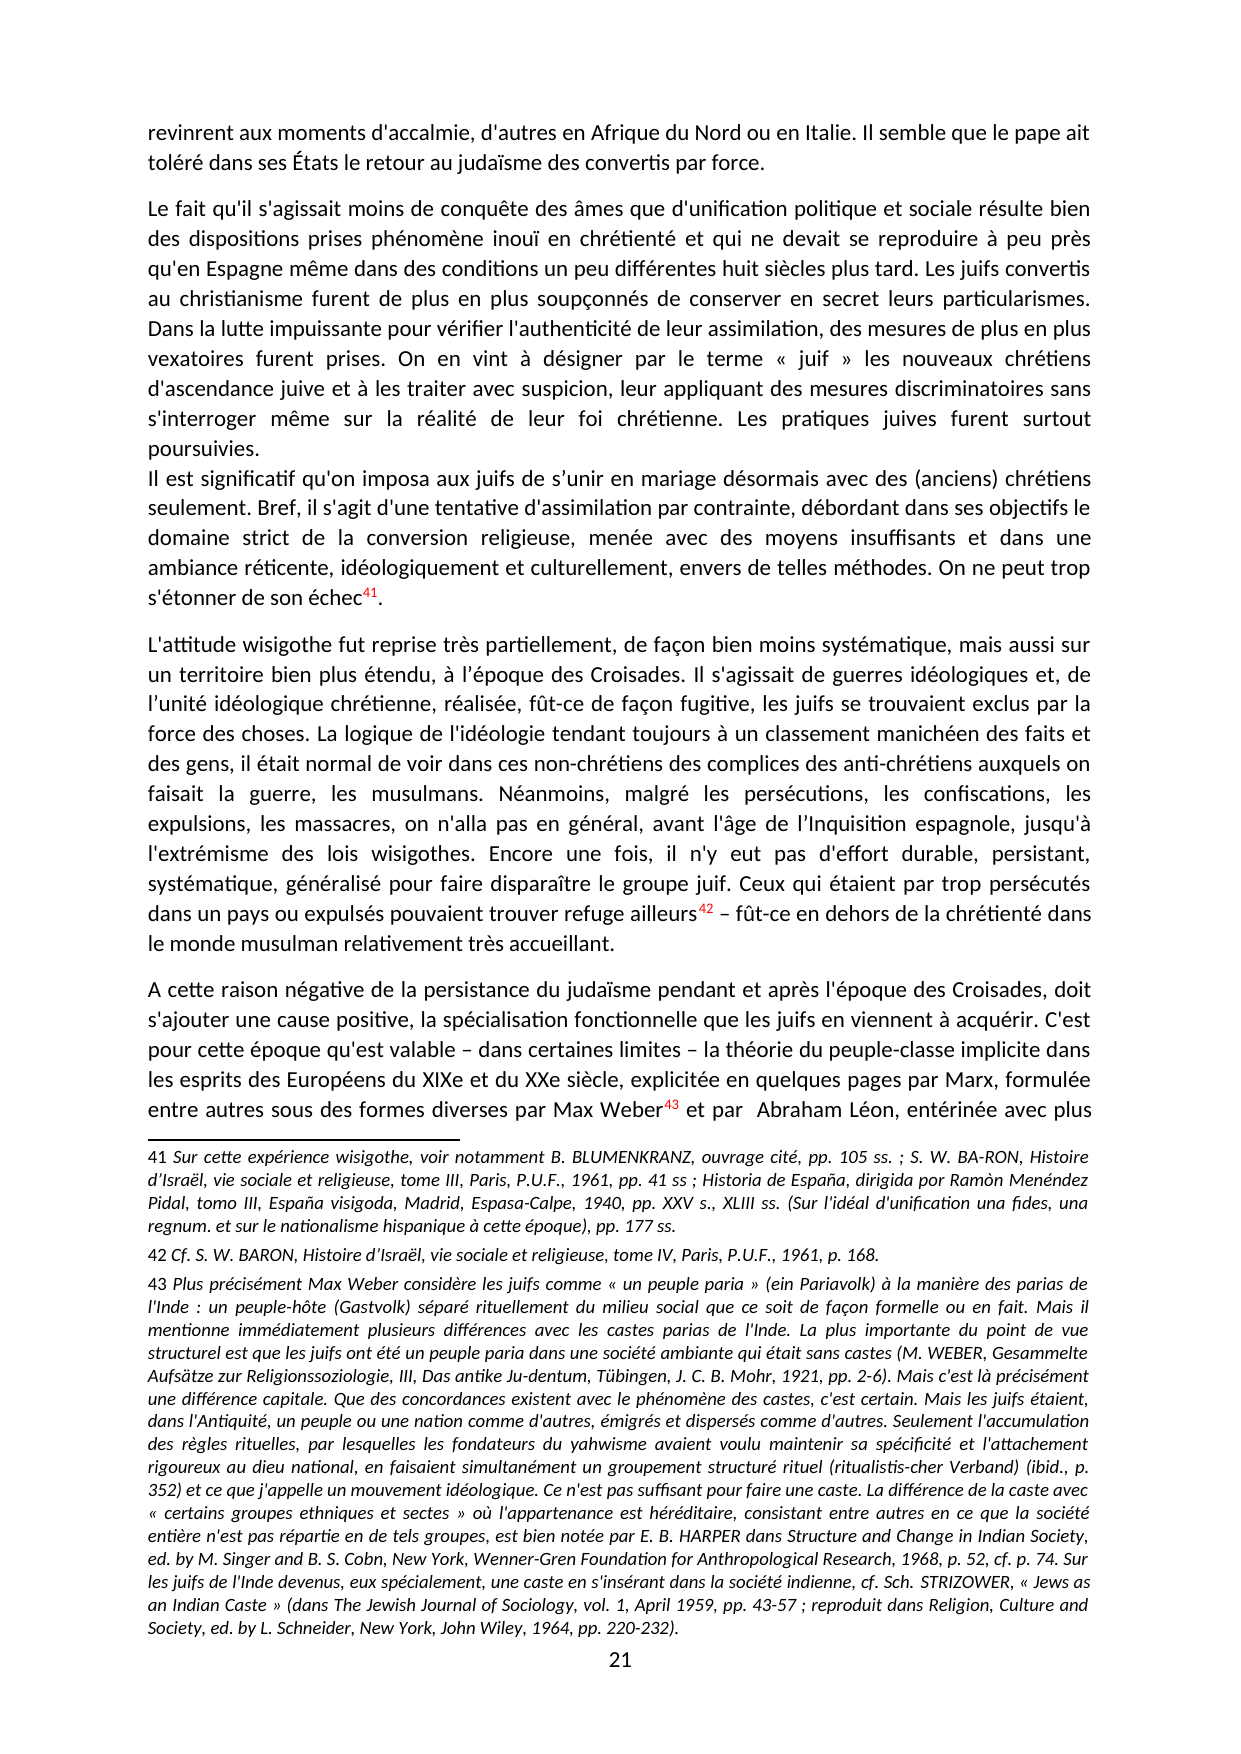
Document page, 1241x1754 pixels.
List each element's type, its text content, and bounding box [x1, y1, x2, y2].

text Plus précisément Max Weber considère les juifs comme « un peuple paria » (ein Pariavolk) à la manière des parias de l'Inde : un peuple-hôte (Gastvolk) séparé rituellement du milieu social que ce soit de façon formelle ou en fait. Mais il mentionne immédiatement plusieurs différences avec les castes parias de l'Inde. La plus importante du point de vue structurel est que les juifs ont été un peuple paria dans une société ambiante qui était sans castes (M. WEBER, Gesammelte Aufsätze zur Religionssoziologie, III, Das antike Ju-dentum, Tübingen, J. C. B. Mohr, 1921, pp. 2-6). Mais c'est là précisément une différence capitale. Que des concordances existent avec le phénomène des castes, c'est certain. Mais les juifs étaient, dans l'Antiquité, un peuple ou une nation comme d'autres, émigrés et dispersés comme d'autres. Seulement l'accumulation des règles rituelles, par lesquelles les fondateurs du yahwisme avaient voulu maintenir sa spécificité et l'attachement rigoureux au dieu national, en faisaient simultanément un groupement structuré rituel (ritualistis-cher Verband) (ibid., p. 352) et ce que j'appelle un mouvement idéologique. Ce n'est pas suffisant pour faire une caste. La différence de la caste avec « certains groupes ethniques et sectes » où l'appartenance est héréditaire, consistant entre autres en ce que la société entière n'est pas répartie en de tels groupes, est bien notée par E. B. HARPER dans Structure and Change in Indian Society, ed. by M. Singer and B. S. Cobn, New York, Wenner-Gren Foundation for Anthropological Research, 1968, p. 52, cf. p. 74. Sur les juifs de l'Inde devenus, eux spécialement, une caste en s'insérant dans la société indienne, cf. Sch. STRIZOWER, « Jews as an Indian Caste » (dans The Jewish Journal of Sociology, vol. 1, April 1959, pp. 43-57 ; reproduit dans Religion, Culture and Society, ed. by L. Schneider, New York, John Wiley, 1964, pp. 220-232). [148, 1272, 1093, 1639]
text Il est significatif qu'on imposa aux juifs de s’unir en mariage désormais avec des (anciens) chrétiens seulement. Bref, il s'agit d'une tentative d'assimilation par contrainte, débordant dans ses objectifs le domaine strict de la conversion religieuse, menée avec des moyens insuffisants et dans une ambiance réticente, idéologiquement et culturellement, envers de telles méthodes. On ne peut trop s'étonner de son échec. [148, 464, 1093, 611]
text A cette raison négative de la persistance du judaïsme pendant et après l'époque des Croisades, doit s'ajouter une cause positive, la spécialisation fonctionnelle que les juifs en viennent à acquérir. C'est pour cette époque qu'est valable – dans certaines limites – la théorie du peuple-classe implicite dans les esprits des Européens du XIXe et du XXe siècle, explicitée en quelques pages par Marx, formulée entre autres sous des formes diverses par Max Weber et par Abraham Léon, entérinée avec plus [148, 975, 1093, 1123]
text revinrent aux moments d'accalmie, d'autres en Afrique du Nord ou en Italie. Il semble que le pape ait toléré dans ses États le retour au judaïsme des convertis par force. [148, 118, 1093, 176]
text Le fait qu'il s'agissait moins de conquête des âmes que d'unification politique et sociale résulte bien des dispositions prises phénomène inouï en chrétienté et qui ne devait se reproduire à peu près qu'en Espagne même dans des conditions un peu différentes huit siècles plus tard. Les juifs convertis au christianisme furent de plus en plus soupçonnés de conserver en secret leurs particularismes. Dans la lutte impuissante pour vérifier l'authenticité de leur assimilation, des mesures de plus en plus vexatoires furent prises. On en vint à désigner par le terme « juif » les nouveaux chrétiens d'ascendance juive et à les traiter avec suspicion, leur appliquant des mesures discriminatoires sans s'interroger même sur la réalité de leur foi chrétienne. Les pratiques juives furent surtout poursuivies. [148, 194, 1093, 462]
text Sur cette expérience wisigothe, voir notamment B. BLUMENKRANZ, ouvrage cité, pp. 105 ss. ; S. W. BA-RON, Histoire d’Israël, vie sociale et religieuse, tome III, Paris, P.U.F., 1961, pp. 41 ss ; Historia de España, dirigida por Ramòn Menéndez Pidal, tomo III, España visigoda, Madrid, Espasa-Calpe, 1940, pp. XXV s., XLIII ss. (Sur l'idéal d'unification una fides, una regnum. et sur le nationalisme hispanique à cette époque), pp. 177 ss. [148, 1146, 1093, 1237]
text L'attitude wisigothe fut reprise très partiellement, de façon bien moins systématique, mais aussi sur un territoire bien plus étendu, à l’époque des Croisades. Il s'agissait de guerres idéologiques et, de l’unité idéologique chrétienne, réalisée, fût-ce de façon fugitive, les juifs se trouvaient exclus par la force des choses. La logique de l'idéologie tendant toujours à un classement manichéen des faits et des gens, il était normal de voir dans ces non-chrétiens des complices des anti-chrétiens auxquels on faisait la guerre, les musulmans. Néanmoins, malgré les persécutions, les confiscations, les expulsions, les massacres, on n'alla pas en général, avant l'âge de l’Inquisition espagnole, jusqu'à l'extrémisme des lois wisigothes. Encore une fois, il n'y eut pas d'effort durable, persistant, systématique, généralisé pour faire disparaître le groupe juif. Ceux qui étaient par trop persécutés dans un pays ou expulsés pouvaient trouver refuge ailleurs – fût-ce en dehors de la chrétienté dans le monde musulman relativement très accueillant. [148, 630, 1093, 957]
text Cf. S. W. BARON, Histoire d’Israël, vie sociale et religieuse, tome IV, Paris, P.U.F., 1961, p. 168. [148, 1243, 1093, 1266]
